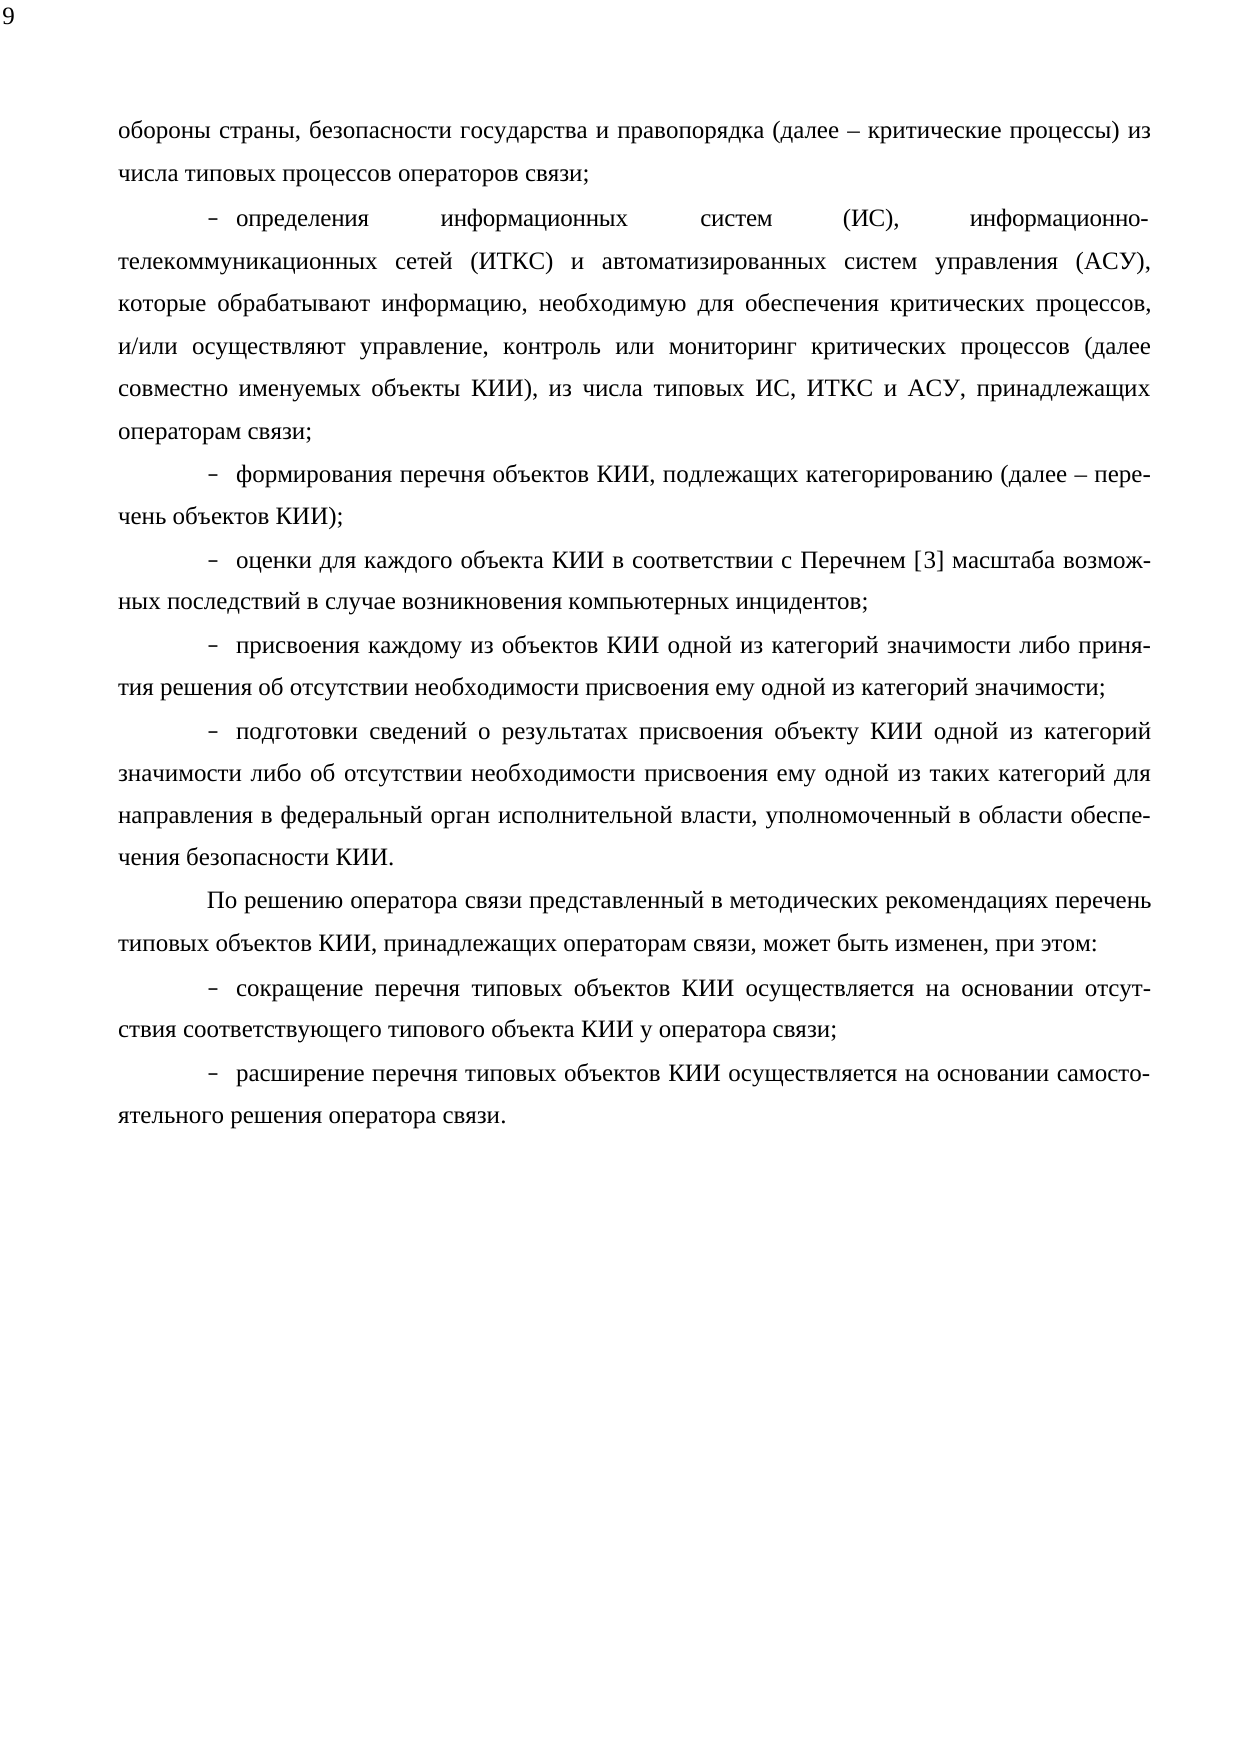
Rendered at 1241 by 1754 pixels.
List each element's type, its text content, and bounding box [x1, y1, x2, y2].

list подготовки сведений о результатах присвоения объекту КИИ одной из категорий значимости либо об отсутствии необходимости присвоения ему одной из таких категорий для направления в федеральный орган исполнительной власти, уполномоченный в области обеспе- чения безопасности КИИ. [118, 715, 1152, 871]
list определения информационных систем (ИС), информационно- телекоммуникационных сетей (ИТКС) и автоматизированных систем управления (АСУ), которые обрабатывают информацию, необходимую для обеспечения критических процессов, и/или осуществляют управление, контроль или мониторинг критических процессов (далее совместно именуемых объекты КИИ), из числа типовых ИС, ИТКС и АСУ, принадлежащих операторам связи; [118, 202, 1152, 445]
text По решению оператора связи представленный в методических рекомендациях перечень типовых объектов КИИ, принадлежащих операторам связи, может быть изменен, при этом: [118, 885, 1152, 957]
list оценки для каждого объекта КИИ в соответствии с Перечнем [3] масштаба возмож- ных последствий в случае возникновения компьютерных инцидентов; [118, 544, 1151, 615]
list расширение перечня типовых объектов КИИ осуществляется на основании самосто- ятельного решения оператора связи. [118, 1057, 1152, 1129]
list присвоения каждому из объектов КИИ одной из категорий значимости либо приня- тия решения об отсутствии необходимости присвоения ему одной из категорий значимости; [118, 629, 1152, 700]
list сокращение перечня типовых объектов КИИ осуществляется на основании отсут- ствия соответствующего типового объекта КИИ у оператора связи; [118, 972, 1152, 1043]
list формирования перечня объектов КИИ, подлежащих категорированию (далее – пере- чень объектов КИИ); [118, 458, 1151, 530]
text обороны страны, безопасности государства и правопорядка (далее – критические процессы) из числа типовых процессов операторов связи; [118, 115, 1152, 187]
